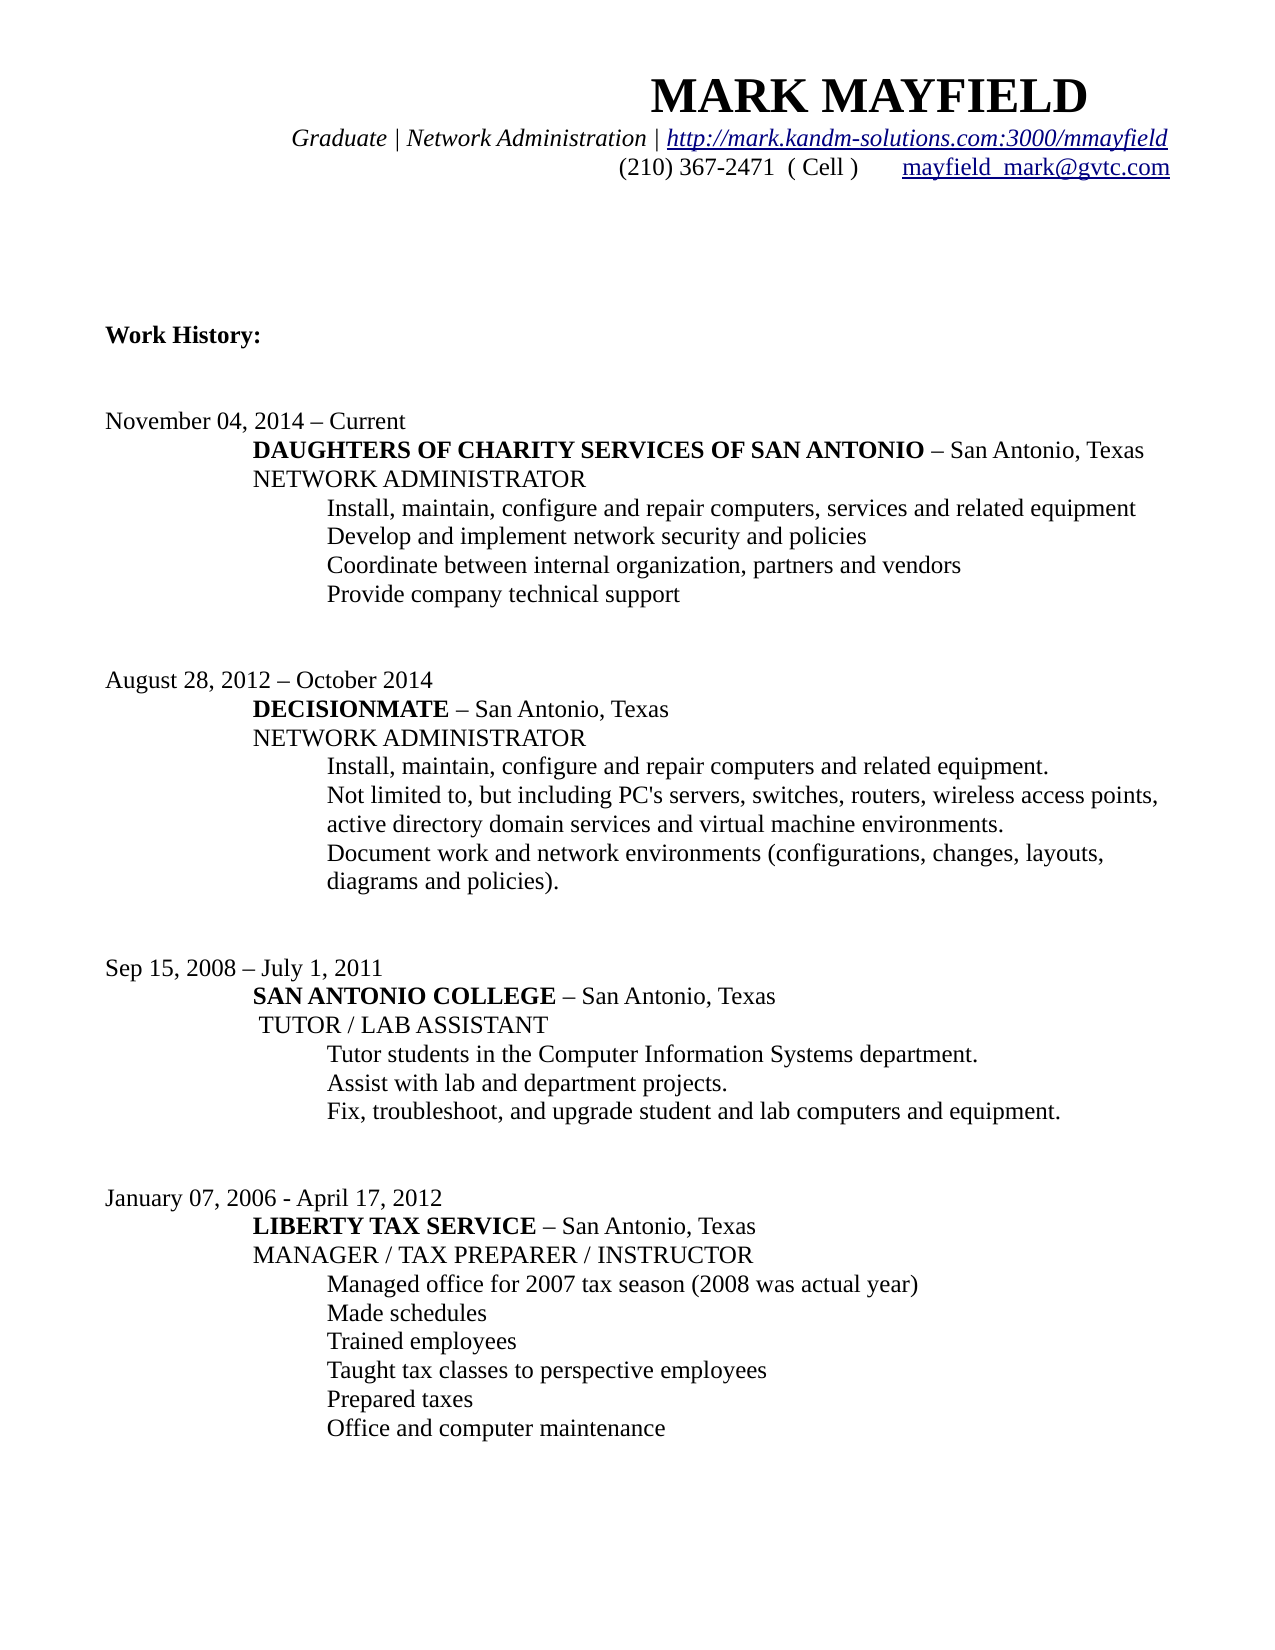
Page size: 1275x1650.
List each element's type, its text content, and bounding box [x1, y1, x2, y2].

text NETWORK ADMINISTRATOR [105, 723, 1170, 751]
text MARK MAYFIELD Graduate | Network Administration | http://mark.kandm-solutions.com:3000/mmayfield [105, 66, 1170, 152]
text Taught tax classes to perspective employees [105, 1355, 1170, 1384]
text Install, maintain, configure and repair computers, services and related equipment [105, 493, 1170, 521]
text Work History: [105, 320, 1170, 349]
text Made schedules [105, 1298, 1170, 1326]
text DECISIONMATE – San Antonio, Texas [105, 694, 1170, 723]
text Not limited to, but including PC's servers, switches, routers, wireless access points, active directory domain services and virtual machine environments. [105, 780, 1170, 838]
text SAN ANTONIO COLLEGE – San Antonio, Texas TUTOR / LAB ASSISTANT Tutor students in the Computer Information Systems department. Assist with lab and department projects. Fix, troubleshoot, and upgrade student and lab computers and equipment. [105, 981, 1170, 1125]
text NETWORK ADMINISTRATOR [105, 464, 1170, 493]
text DAUGHTERS OF CHARITY SERVICES OF SAN ANTONIO – San Antonio, Texas [105, 435, 1170, 464]
text August 28, 2012 – October 2014 [105, 665, 1170, 694]
text Document work and network environments (configurations, changes, layouts, diagrams and policies). [105, 838, 1170, 895]
text Prepared taxes [105, 1384, 1170, 1413]
text Sep 15, 2008 – July 1, 2011 [105, 953, 1170, 981]
text January 07, 2006 - April 17, 2012 LIBERTY TAX SERVICE – San Antonio, Texas [105, 1183, 1170, 1240]
text MANAGER / TAX PREPARER / INSTRUCTOR [105, 1240, 1170, 1269]
text Coordinate between internal organization, partners and vendors [105, 550, 1170, 579]
text Develop and implement network security and policies [105, 521, 1170, 550]
text Provide company technical support [105, 579, 1170, 608]
text (210) 367-2471 ( Cell ) mayfield_mark@gvtc.com [105, 152, 1170, 181]
text Trained employees [105, 1326, 1170, 1355]
text November 04, 2014 – Current [105, 406, 1170, 435]
text Install, maintain, configure and repair computers and related equipment. [105, 751, 1170, 780]
text Office and computer maintenance [105, 1413, 1170, 1441]
text Managed office for 2007 tax season (2008 was actual year) [105, 1269, 1170, 1298]
